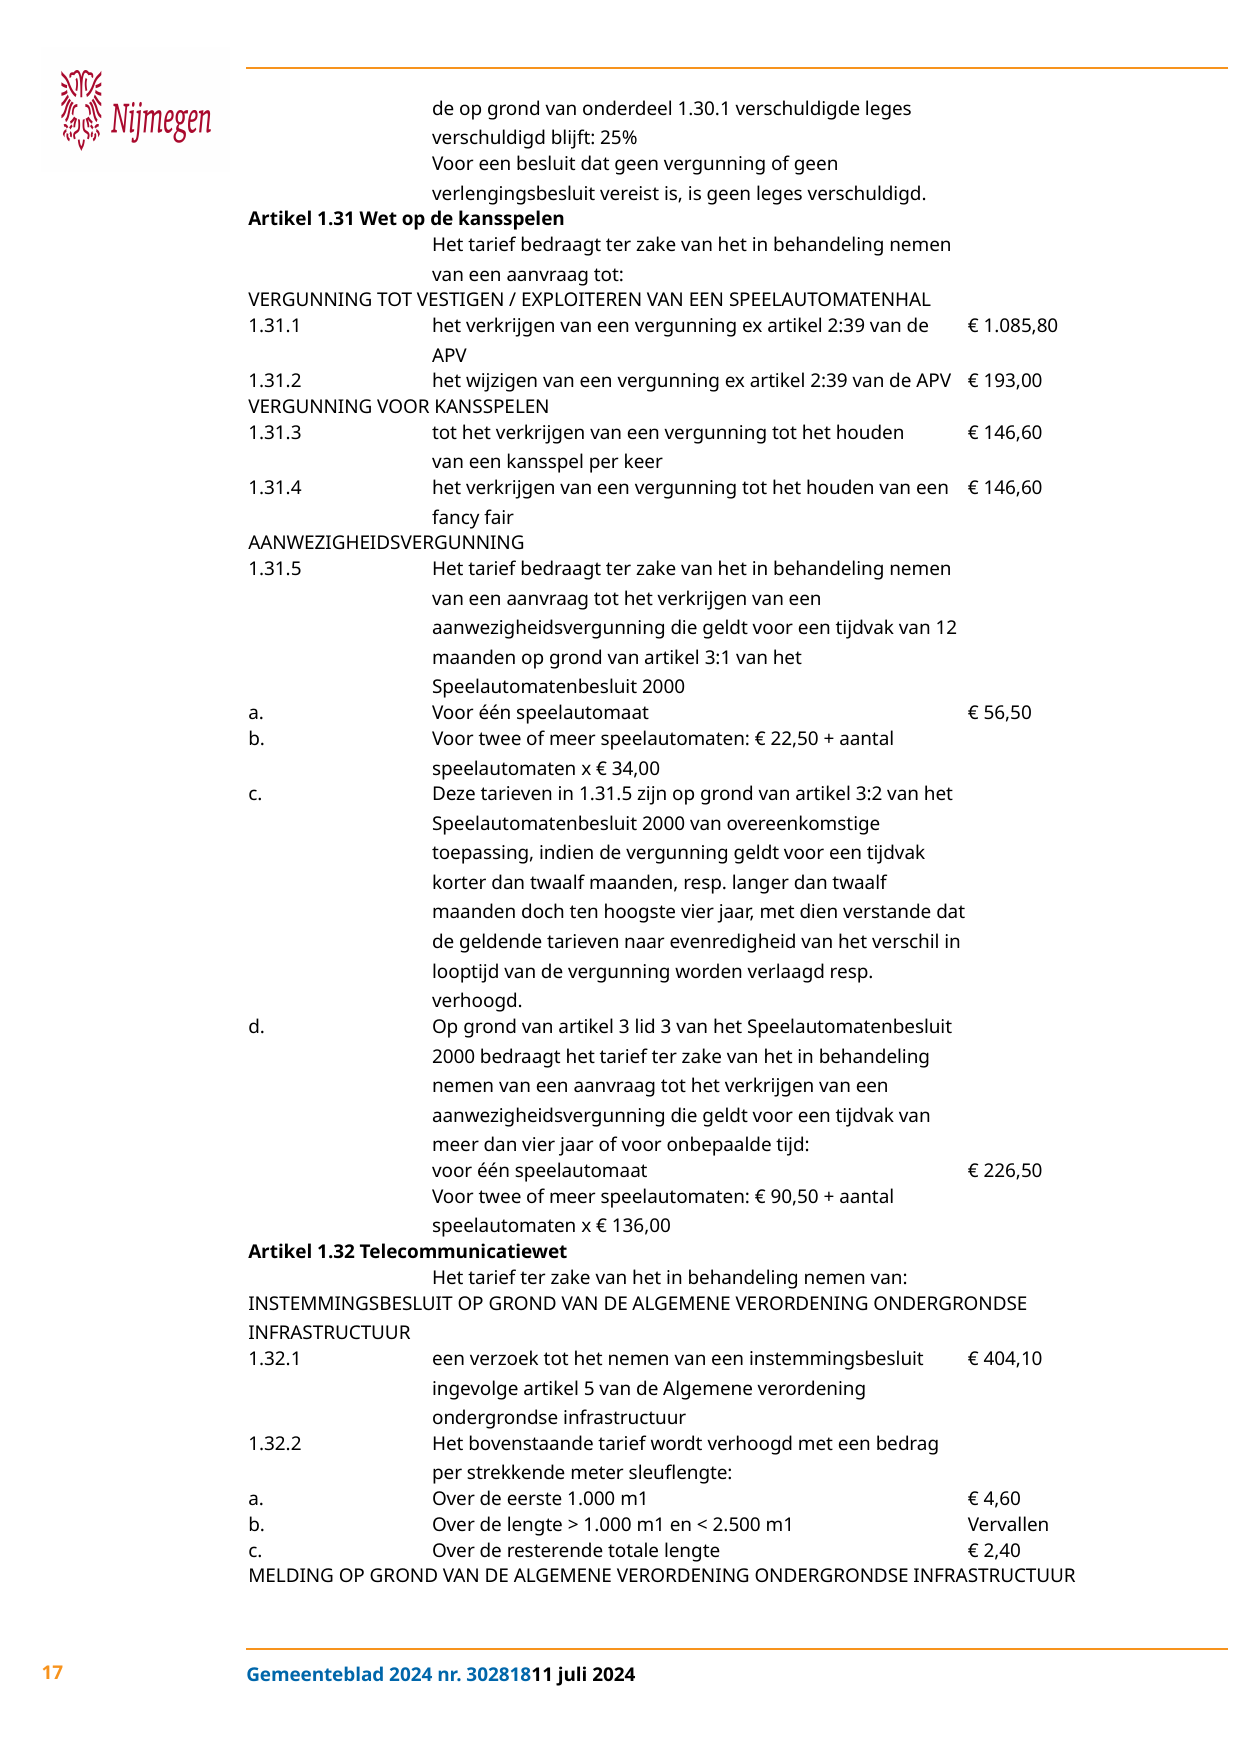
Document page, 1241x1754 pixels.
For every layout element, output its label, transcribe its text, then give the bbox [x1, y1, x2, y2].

table_cell € 4,60 [968, 1485, 1152, 1511]
table_cell Over de resterende totale lengte [432, 1537, 968, 1562]
table_cell VERGUNNING TOT VESTIGEN / EXPLOITEREN VAN EEN SPEELAUTOMATENHAL [248, 286, 1152, 312]
table_cell [968, 1430, 1152, 1485]
table_cell Over de eerste 1.000 m1 [432, 1485, 968, 1511]
table_cell Over de lengte > 1.000 m1 en < 2.500 m1 [432, 1511, 968, 1537]
table_cell VERGUNNING VOOR KANSSPELEN [248, 393, 1152, 419]
table_cell Voor twee of meer speelautomaten: € 22,50 + aantal speelautomaten x € 34,00 [432, 725, 968, 780]
table_cell c. [248, 780, 432, 1013]
table_cell € 56,50 [968, 699, 1152, 725]
table_cell 1.31.4 [248, 474, 432, 529]
table_cell AANWEZIGHEIDSVERGUNNING [248, 530, 1152, 555]
table_cell a. [248, 1485, 432, 1511]
table_cell INSTEMMINGSBESLUIT OP GROND VAN DE ALGEMENE VERORDENING ONDERGRONDSE INFRASTRUCTUUR [248, 1290, 1152, 1345]
table_cell Vervallen [968, 1511, 1152, 1537]
table_cell Voor één speelautomaat [432, 699, 968, 725]
table_cell a. [248, 699, 432, 725]
table_cell 1.31.2 [248, 368, 432, 393]
table_cell Het bovenstaande tarief wordt verhoogd met een bedrag per strekkende meter sleuflengte: [432, 1430, 968, 1485]
table_cell Het tarief bedraagt ter zake van het in behandeling nemen van een aanvraag tot: [432, 231, 968, 286]
table_cell 1.31.3 [248, 419, 432, 474]
table_cell [968, 1264, 1152, 1290]
table_cell het verkrijgen van een vergunning tot het houden van een fancy fair [432, 474, 968, 529]
table_cell [248, 231, 432, 286]
table_cell Voor twee of meer speelautomaten: € 90,50 + aantal speelautomaten x € 136,00 [432, 1183, 968, 1238]
table_cell [968, 95, 1152, 150]
table_cell Het tarief ter zake van het in behandeling nemen van: [432, 1264, 968, 1290]
table_cell € 193,00 [968, 368, 1152, 393]
table_cell c. [248, 1537, 432, 1562]
table_cell [248, 1183, 432, 1238]
table_cell de op grond van onderdeel 1.30.1 verschuldigde leges verschuldigd blijft: 25% [432, 95, 968, 150]
table_cell [968, 780, 1152, 1013]
table_cell € 404,10 [968, 1345, 1152, 1430]
table_cell het verkrijgen van een vergunning ex artikel 2:39 van de APV [432, 312, 968, 367]
table_cell Het tarief bedraagt ter zake van het in behandeling nemen van een aanvraag tot het verkrijgen van een aanwezigheidsvergunning die geldt voor een tijdvak van 12 maanden op grond van artikel 3:1 van het Speelautomatenbesluit 2000 [432, 555, 968, 699]
table_cell € 226,50 [968, 1157, 1152, 1183]
table_cell [968, 1183, 1152, 1238]
table_cell b. [248, 1511, 432, 1537]
table_cell Deze tarieven in 1.31.5 zijn op grond van artikel 3:2 van het Speelautomatenbesluit 2000 van overeenkomstige toepassing, indien de vergunning geldt voor een tijdvak korter dan twaalf maanden, resp. langer dan twaalf maanden doch ten hoogste vier jaar, met dien verstande dat de geldende tarieven naar evenredigheid van het verschil in looptijd van de vergunning worden verlaagd resp. verhoogd. [432, 780, 968, 1013]
table_cell 1.32.1 [248, 1345, 432, 1430]
table_cell [968, 150, 1152, 205]
table_cell [248, 150, 432, 205]
table_cell [248, 95, 432, 150]
table_cell Voor een besluit dat geen vergunning of geen verlengingsbesluit vereist is, is geen leges verschuldigd. [432, 150, 968, 205]
table_cell het wijzigen van een vergunning ex artikel 2:39 van de APV [432, 368, 968, 393]
table_cell Artikel 1.31 Wet op de kansspelen [248, 205, 1152, 231]
table_cell tot het verkrijgen van een vergunning tot het houden van een kansspel per keer [432, 419, 968, 474]
table_cell een verzoek tot het nemen van een instemmingsbesluit ingevolge artikel 5 van de Algemene verordening ondergrondse infrastructuur [432, 1345, 968, 1430]
table_cell € 146,60 [968, 474, 1152, 529]
table_cell [968, 555, 1152, 699]
table_cell [248, 1157, 432, 1183]
table_cell b. [248, 725, 432, 780]
table_cell voor één speelautomaat [432, 1157, 968, 1183]
table_cell € 146,60 [968, 419, 1152, 474]
table_cell 1.31.5 [248, 555, 432, 699]
table_cell 1.32.2 [248, 1430, 432, 1485]
table_cell [968, 725, 1152, 780]
table_cell [968, 231, 1152, 286]
table_cell [248, 1264, 432, 1290]
table_cell Op grond van artikel 3 lid 3 van het Speelautomatenbesluit 2000 bedraagt het tarief ter zake van het in behandeling nemen van een aanvraag tot het verkrijgen van een aanwezigheidsvergunning die geldt voor een tijdvak van meer dan vier jaar of voor onbepaalde tijd: [432, 1013, 968, 1157]
table_cell [968, 1013, 1152, 1157]
picture [41, 47, 231, 172]
table_cell € 2,40 [968, 1537, 1152, 1562]
table_cell d. [248, 1013, 432, 1157]
table_cell 1.31.1 [248, 312, 432, 367]
table_cell Artikel 1.32 Telecommunicatiewet [248, 1238, 1152, 1264]
table_cell € 1.085,80 [968, 312, 1152, 367]
table_cell MELDING OP GROND VAN DE ALGEMENE VERORDENING ONDERGRONDSE INFRASTRUCTUUR [248, 1563, 1152, 1588]
